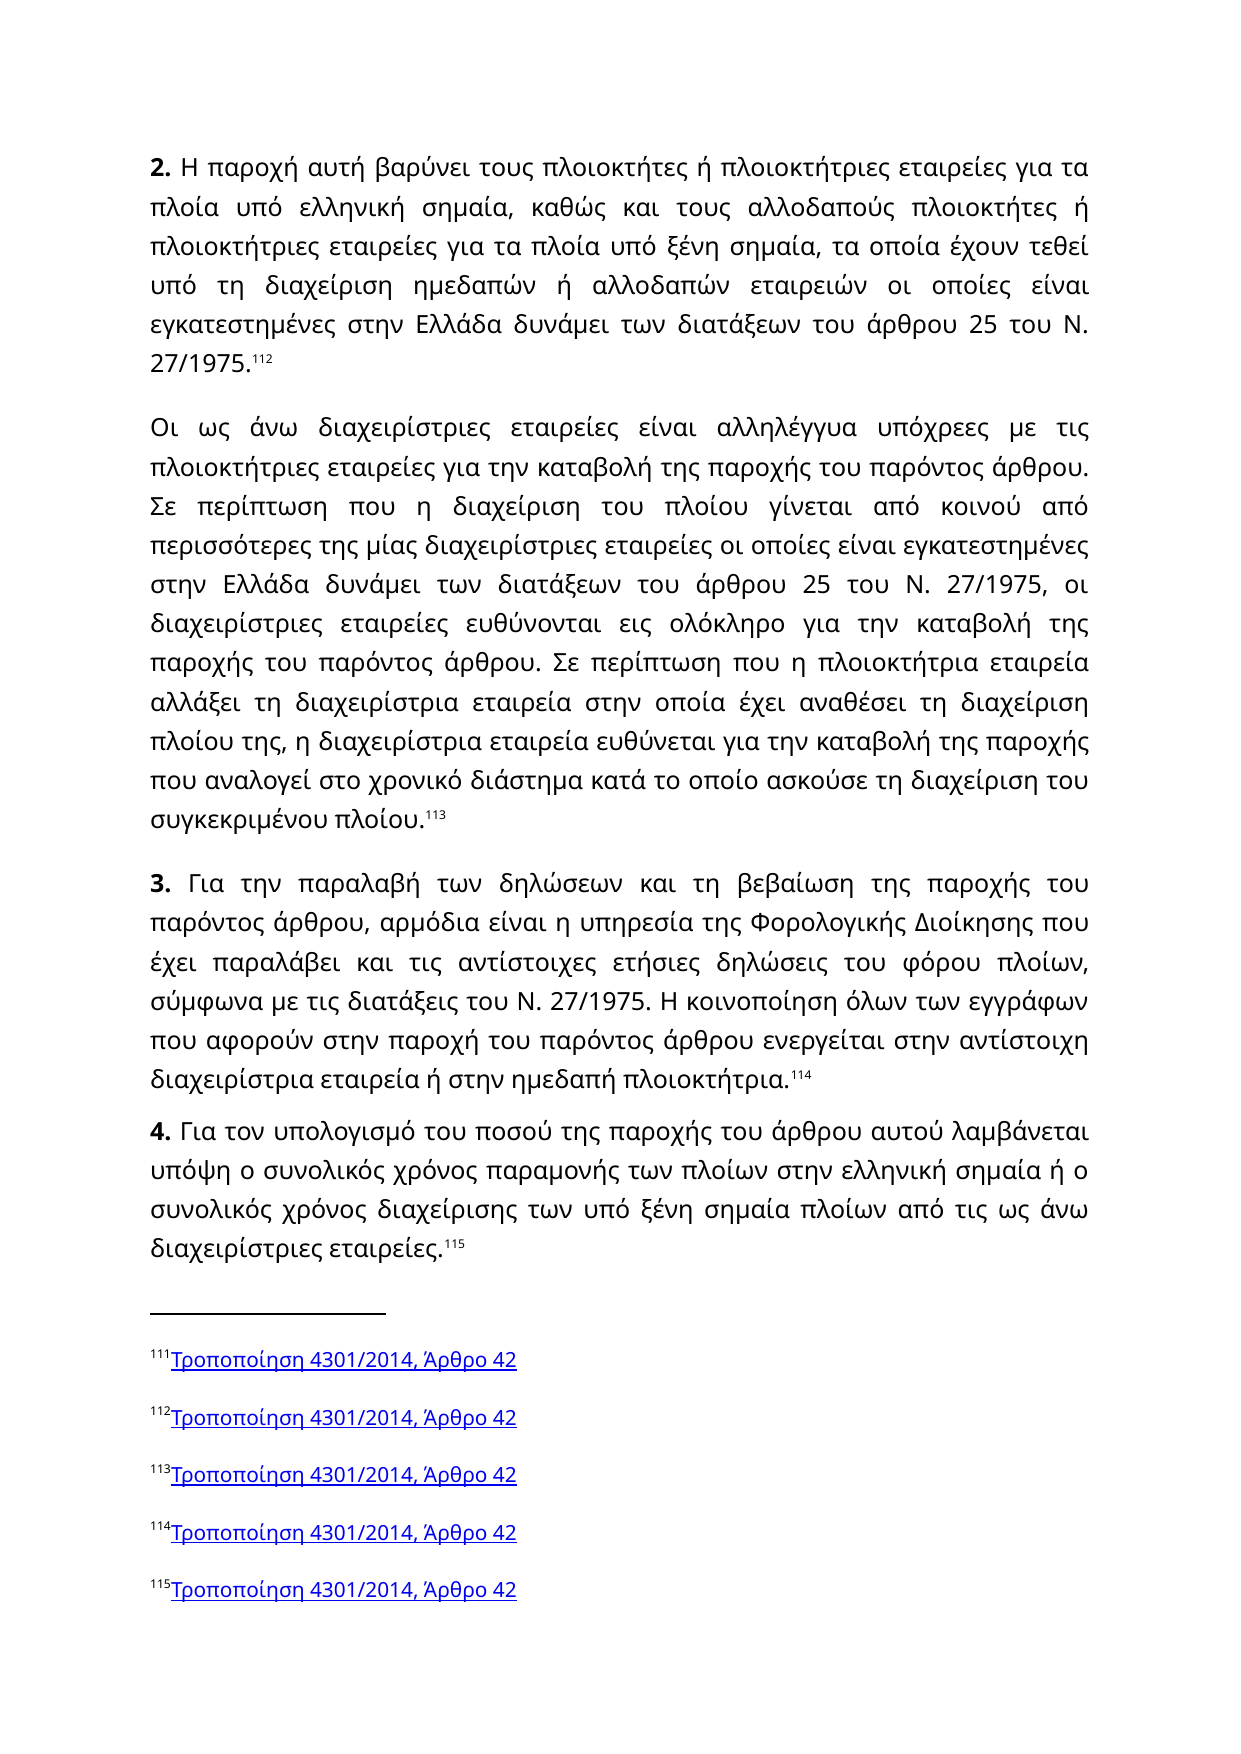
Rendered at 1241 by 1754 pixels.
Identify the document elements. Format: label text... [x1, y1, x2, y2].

text Τροποποίηση 4301/2014, Άρθρο 42 [150, 1403, 1090, 1431]
text Τροποποίηση 4301/2014, Άρθρο 42 [150, 1345, 1090, 1373]
text Τροποποίηση 4301/2014, Άρθρο 42 [150, 1576, 1090, 1604]
text Τροποποίηση 4301/2014, Άρθρο 42 [150, 1460, 1090, 1489]
text 3. Για την παραλαβή των δηλώσεων και τη βεβαίωση της παροχής του παρόντος άρθρου, αρμόδια είναι η υπηρεσία της Φορολογικής Διοίκησης που έχει παραλάβει και τις αντίστοιχες ετήσιες δηλώσεις του φόρου πλοίων, σύμφωνα με τις διατάξεις του Ν. 27/1975. Η κοινοποίηση όλων των εγγράφων που αφορούν στην παροχή του παρόντος άρθρου ενεργείται στην αντίστοιχη διαχειρίστρια εταιρεία ή στην ημεδαπή πλοιοκτήτρια. [150, 866, 1090, 1096]
text 2. H παροχή αυτή βαρύνει τους πλοιοκτήτες ή πλοιοκτήτριες εταιρείες για τα πλοία υπό ελληνική σημαία, καθώς και τους αλλοδαπούς πλοιοκτήτες ή πλοιοκτήτριες εταιρείες για τα πλοία υπό ξένη σημαία, τα οποία έχουν τεθεί υπό τη διαχείριση ημεδαπών ή αλλοδαπών εταιρειών οι οποίες είναι εγκατεστημένες στην Ελλάδα δυνάμει των διατάξεων του άρθρου 25 του Ν. 27/1975. [150, 150, 1090, 380]
text Οι ως άνω διαχειρίστριες εταιρείες είναι αλληλέγγυα υπόχρεες με τις πλοιοκτήτριες εταιρείες για την καταβολή της παροχής του παρόντος άρθρου. Σε περίπτωση που η διαχείριση του πλοίου γίνεται από κοινού από περισσότερες της μίας διαχειρίστριες εταιρείες οι οποίες είναι εγκατεστημένες στην Ελλάδα δυνάμει των διατάξεων του άρθρου 25 του Ν. 27/1975, οι διαχειρίστριες εταιρείες ευθύνονται εις ολόκληρο για την καταβολή της παροχής του παρόντος άρθρου. Σε περίπτωση που η πλοιοκτήτρια εταιρεία αλλάξει τη διαχειρίστρια εταιρεία στην οποία έχει αναθέσει τη διαχείριση πλοίου της, η διαχειρίστρια εταιρεία ευθύνεται για την καταβολή της παροχής που αναλογεί στο χρονικό διάστημα κατά το οποίο ασκούσε τη διαχείριση του συγκεκριμένου πλοίου. [150, 410, 1090, 836]
text Τροποποίηση 4301/2014, Άρθρο 42 [150, 1518, 1090, 1546]
text 4. Για τον υπολογισμό του ποσού της παροχής του άρθρου αυτού λαμβάνεται υπόψη ο συνολικός χρόνος παραμονής των πλοίων στην ελληνική σημαία ή ο συνολικός χρόνος διαχείρισης των υπό ξένη σημαία πλοίων από τις ως άνω διαχειρίστριες εταιρείες. [150, 1113, 1090, 1265]
